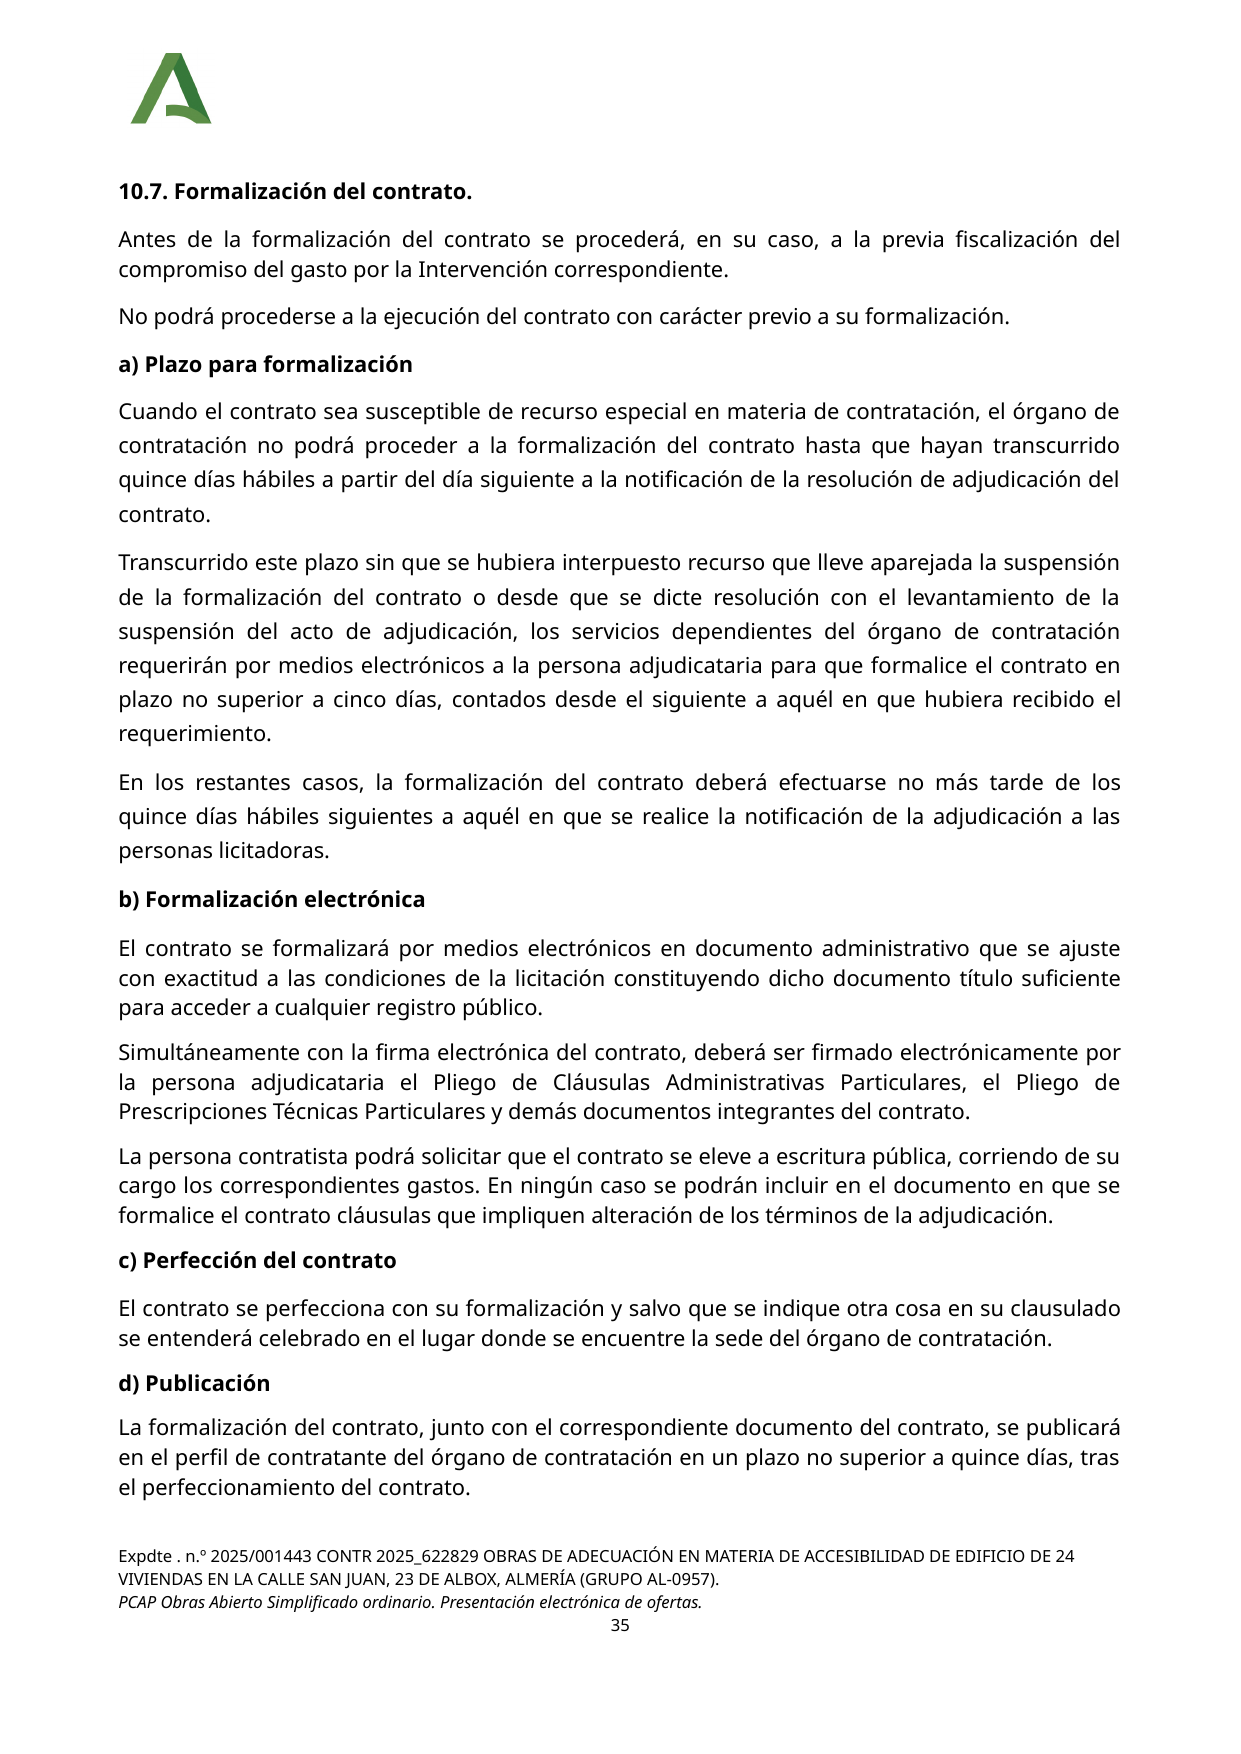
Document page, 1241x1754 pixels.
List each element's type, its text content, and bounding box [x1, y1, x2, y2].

subtitle 10.7. Formalización del contrato. [118, 176, 1122, 206]
list El contrato se formalizará por medios electrónicos en documento administrativo que se ajuste con exactitud a las condiciones de la licitación constituyendo dicho documento título suficiente para acceder a cualquier registro público. [118, 933, 1122, 1022]
list En los restantes casos, la formalización del contrato deberá efectuarse no más tarde de los quince días hábiles siguientes a aquél en que se realice la notificación de la adjudicación a las personas licitadoras. [118, 767, 1122, 865]
list Cuando el contrato sea susceptible de recurso especial en materia de contratación, el órgano de contratación no podrá proceder a la formalización del contrato hasta que hayan transcurrido quince días hábiles a partir del día siguiente a la notificación de la resolución de adjudicación del contrato. [118, 396, 1122, 528]
list Simultáneamente con la firma electrónica del contrato, deberá ser firmado electrónicamente por la persona adjudicataria el Pliego de Cláusulas Administrativas Particulares, el Pliego de Prescripciones Técnicas Particulares y demás documentos integrantes del contrato. [118, 1037, 1122, 1126]
text Antes de la formalización del contrato se procederá, en su caso, a la previa fiscalización del compromiso del gasto por la Intervención correspondiente. [118, 224, 1122, 283]
list El contrato se perfecciona con su formalización y salvo que se indique otra cosa en su clausulado se entenderá celebrado en el lugar donde se encuentre la sede del órgano de contratación. [118, 1293, 1122, 1353]
text d) Publicación [118, 1368, 1122, 1397]
list c) Perfección del contrato [118, 1245, 1122, 1274]
text No podrá procederse a la ejecución del contrato con carácter previo a su formalización. [118, 301, 1122, 331]
text b) Formalización electrónica [118, 884, 1122, 914]
list La formalización del contrato, junto con el correspondiente documento del contrato, se publicará en el perfil de contratante del órgano de contratación en un plazo no superior a quince días, tras el perfeccionamiento del contrato. [118, 1412, 1122, 1501]
list Transcurrido este plazo sin que se hubiera interpuesto recurso que lleve aparejada la suspensión de la formalización del contrato o desde que se dicte resolución con el levantamiento de la suspensión del acto de adjudicación, los servicios dependientes del órgano de contratación requerirán por medios electrónicos a la persona adjudicataria para que formalice el contrato en plazo no superior a cinco días, contados desde el siguiente a aquél en que hubiera recibido el requerimiento. [118, 547, 1122, 748]
picture [127, 48, 216, 128]
text a) Plazo para formalización [118, 349, 1122, 378]
list La persona contratista podrá solicitar que el contrato se eleve a escritura pública, corriendo de su cargo los correspondientes gastos. En ningún caso se podrán incluir en el documento en que se formalice el contrato cláusulas que impliquen alteración de los términos de la adjudicación. [118, 1141, 1122, 1230]
